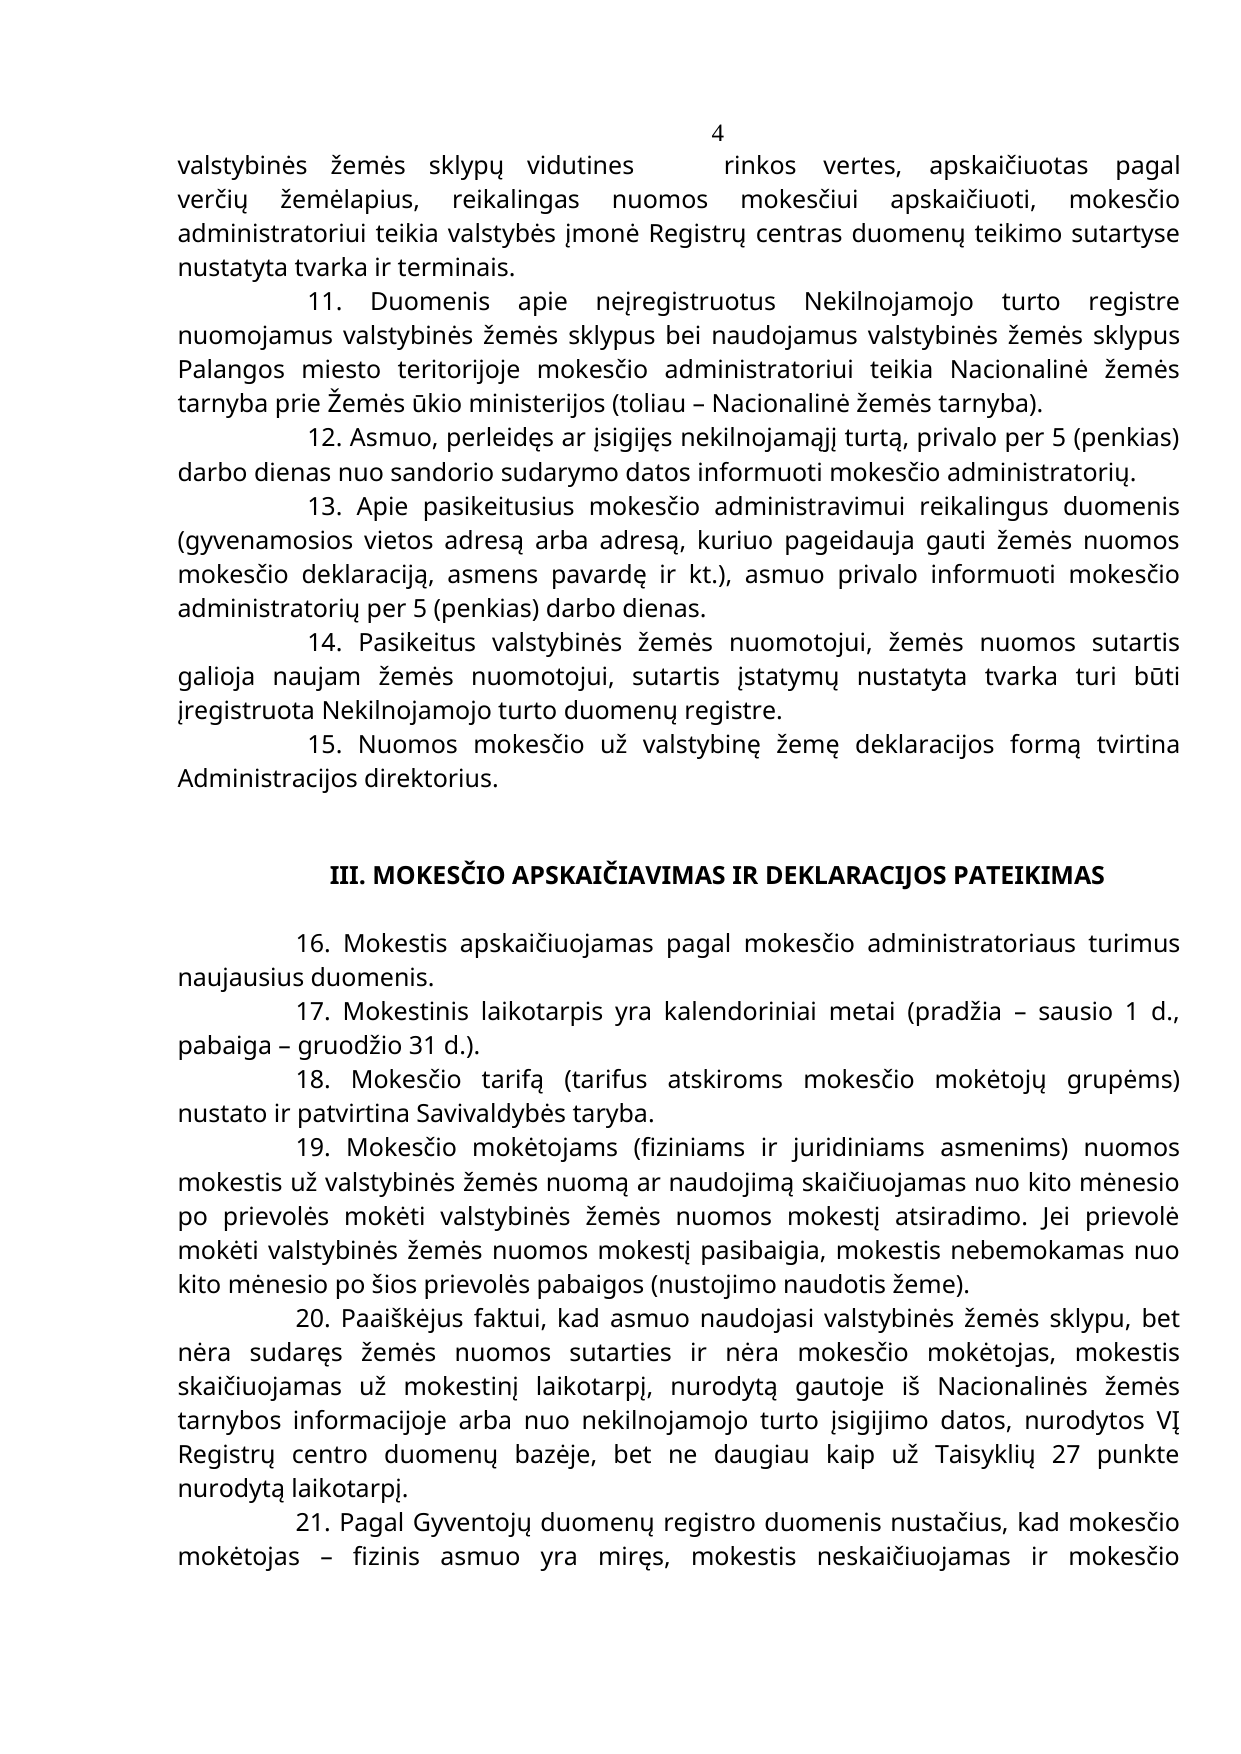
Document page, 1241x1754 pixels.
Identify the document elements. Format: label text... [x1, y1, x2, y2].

text 18. Mokesčio tarifą (tarifus atskiroms mokesčio mokėtojų grupėms) nustato ir patvirtina Savivaldybės taryba. [177, 1062, 1181, 1130]
text 19. Mokesčio mokėtojams (fiziniams ir juridiniams asmenims) nuomos mokestis už valstybinės žemės nuomą ar naudojimą skaičiuojamas nuo kito mėnesio po prievolės mokėti valstybinės žemės nuomos mokestį atsiradimo. Jei prievolė mokėti valstybinės žemės nuomos mokestį pasibaigia, mokestis nebemokamas nuo kito mėnesio po šios prievolės pabaigos (nustojimo naudotis žeme). [177, 1130, 1181, 1300]
text 16. Mokestis apskaičiuojamas pagal mokesčio administratoriaus turimus naujausius duomenis. [177, 926, 1181, 994]
text 13. Apie pasikeitusius mokesčio administravimui reikalingus duomenis (gyvenamosios vietos adresą arba adresą, kuriuo pageidauja gauti žemės nuomos mokesčio deklaraciją, asmens pavardę ir kt.), asmuo privalo informuoti mokesčio administratorių per 5 (penkias) darbo dienas. [177, 488, 1181, 624]
text 21. Pagal Gyventojų duomenų registro duomenis nustačius, kad mokesčio mokėtojas – fizinis asmuo yra miręs, mokestis neskaičiuojamas ir mokesčio [177, 1505, 1181, 1573]
text 20. Paaiškėjus faktui, kad asmuo naudojasi valstybinės žemės sklypu, bet nėra sudaręs žemės nuomos sutarties ir nėra mokesčio mokėtojas, mokestis skaičiuojamas už mokestinį laikotarpį, nurodytą gautoje iš Nacionalinės žemės tarnybos informacijoje arba nuo nekilnojamojo turto įsigijimo datos, nurodytos VĮ Registrų centro duomenų bazėje, bet ne daugiau kaip už Taisyklių 27 punkte nurodytą laikotarpį. [177, 1300, 1181, 1505]
text 12. Asmuo, perleidęs ar įsigijęs nekilnojamąjį turtą, privalo per 5 (penkias) darbo dienas nuo sandorio sudarymo datos informuoti mokesčio administratorių. [177, 420, 1181, 488]
text 17. Mokestinis laikotarpis yra kalendoriniai metai (pradžia – sausio 1 d., pabaiga – gruodžio 31 d.). [177, 994, 1181, 1062]
text 15. Nuomos mokesčio už valstybinę žemę deklaracijos formą tvirtina Administracijos direktorius. [177, 727, 1181, 795]
text valstybinės žemės sklypų vidutines rinkos vertes, apskaičiuotas pagal verčių žemėlapius, reikalingas nuomos mokesčiui apskaičiuoti, mokesčio administratoriui teikia valstybės įmonė Registrų centras duomenų teikimo sutartyse nustatyta tvarka ir terminais. [177, 148, 1181, 284]
text 14. Pasikeitus valstybinės žemės nuomotojui, žemės nuomos sutartis galioja naujam žemės nuomotojui, sutartis įstatymų nustatyta tvarka turi būti įregistruota Nekilnojamojo turto duomenų registre. [177, 624, 1181, 727]
text 11. Duomenis apie neįregistruotus Nekilnojamojo turto registre nuomojamus valstybinės žemės sklypus bei naudojamus valstybinės žemės sklypus Palangos miesto teritorijoje mokesčio administratoriui teikia Nacionalinė žemės tarnyba prie Žemės ūkio ministerijos (toliau – Nacionalinė žemės tarnyba). [177, 284, 1181, 420]
text III. MOKESČIO APSKAIČIAVIMAS IR DEKLARACIJOS PATEIKIMAS [177, 858, 1181, 892]
